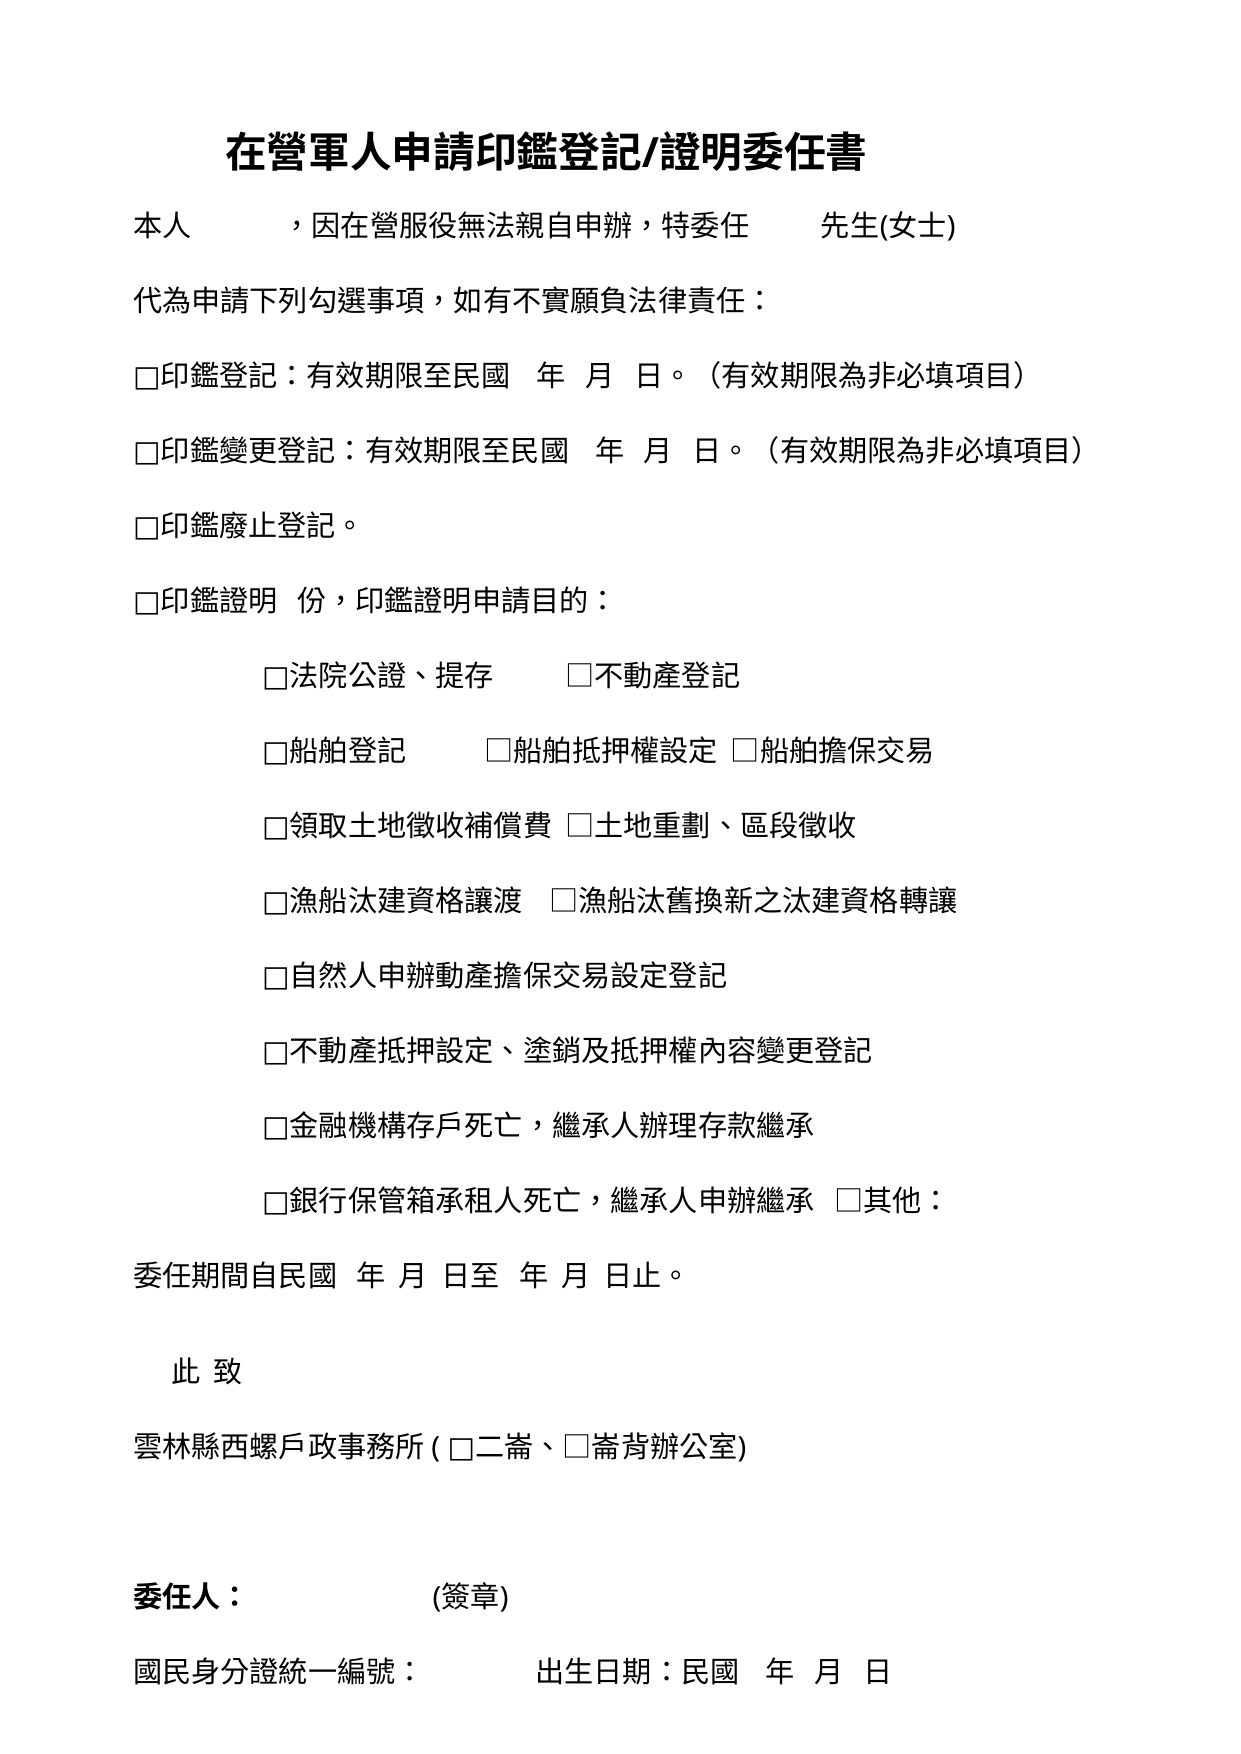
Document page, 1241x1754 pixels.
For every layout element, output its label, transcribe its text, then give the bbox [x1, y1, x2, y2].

text 雲林縣西螺戶政事務所 ( □二崙、□崙背辦公室) [133, 1408, 1196, 1483]
text 委任人： (簽章) [133, 1558, 1196, 1633]
text 本人 ，因在營服役無法親自申辦，特委任 先生(女士) [133, 187, 1196, 262]
text 在營軍人申請印鑑登記/證明委任書 [133, 112, 1196, 187]
text □印鑑登記：有效期限至民國 年 月 日。（有效期限為非必填項目） [133, 337, 1196, 412]
text □金融機構存戶死亡，繼承人辦理存款繼承 [133, 1087, 1196, 1162]
text 此 致 [133, 1333, 1196, 1408]
text □領取土地徵收補償費 □土地重劃、區段徵收 [133, 787, 1196, 862]
text □漁船汰建資格讓渡 □漁船汰舊換新之汰建資格轉讓 [133, 862, 1196, 937]
text □印鑑變更登記：有效期限至民國 年 月 日。（有效期限為非必填項目） [133, 412, 1196, 487]
text □法院公證、提存 □不動產登記 [133, 637, 1196, 712]
text 委任期間自民國 年 月 日至 年 月 日止。 [133, 1237, 1196, 1312]
text □印鑑證明 份，印鑑證明申請目的： [133, 562, 1196, 637]
text □不動產抵押設定、塗銷及抵押權內容變更登記 [133, 1012, 1196, 1087]
text 國民身分證統一編號： 出生日期：民國 年 月 日 [133, 1633, 1196, 1708]
text □自然人申辦動產擔保交易設定登記 [133, 937, 1196, 1012]
text □銀行保管箱承租人死亡，繼承人申辦繼承 □其他： [133, 1162, 1196, 1237]
text 代為申請下列勾選事項，如有不實願負法律責任： [133, 262, 1196, 337]
text □船舶登記 □船舶抵押權設定 □船舶擔保交易 [133, 712, 1196, 787]
text □印鑑廢止登記。 [133, 487, 1196, 562]
